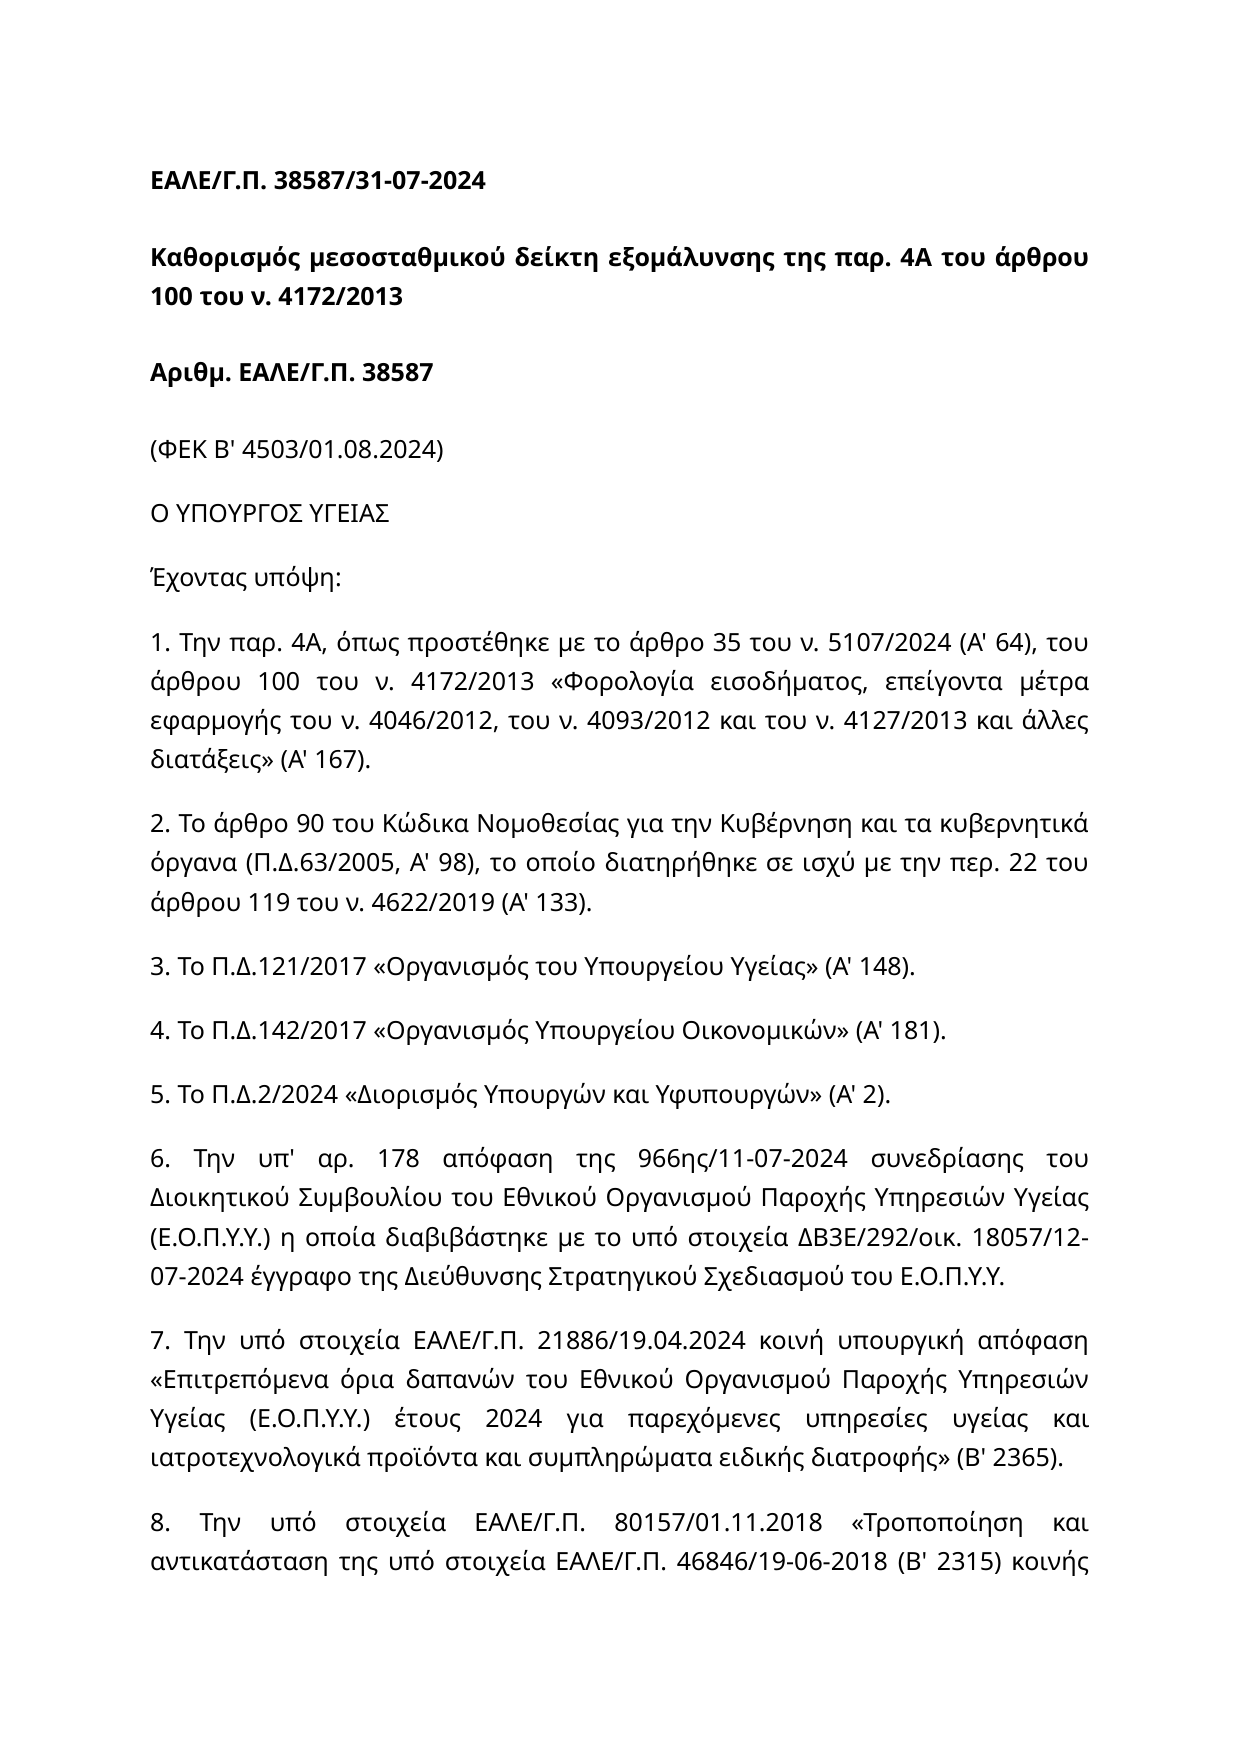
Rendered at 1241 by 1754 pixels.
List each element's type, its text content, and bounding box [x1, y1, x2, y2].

text 6. Την υπ' αρ. 178 απόφαση της 966ης/11-07-2024 συνεδρίασης του Διοικητικού Συμβουλίου του Εθνικού Οργανισμού Παροχής Υπηρεσιών Υγείας (Ε.Ο.Π.Υ.Υ.) η οποία διαβιβάστηκε με το υπό στοιχεία ΔΒ3Ε/292/οικ. 18057/12-07-2024 έγγραφο της Διεύθυνσης Στρατηγικού Σχεδιασμού του Ε.Ο.Π.Υ.Υ. [150, 1141, 1090, 1292]
text 1. Την παρ. 4Α, όπως προστέθηκε με το άρθρο 35 του ν. 5107/2024 (Α' 64), του άρθρου 100 του ν. 4172/2013 «Φορολογία εισοδήματος, επείγοντα μέτρα εφαρμογής του ν. 4046/2012, του ν. 4093/2012 και του ν. 4127/2013 και άλλες διατάξεις» (Α' 167). [150, 624, 1090, 776]
text 5. Το Π.Δ.2/2024 «Διορισμός Υπουργών και Υφυπουργών» (Α' 2). [150, 1077, 1090, 1111]
text 4. Το Π.Δ.142/2017 «Οργανισμός Υπουργείου Οικονομικών» (Α' 181). [150, 1012, 1090, 1047]
title ΕΑΛΕ/Γ.Π. 38587/31-07-2024 [150, 162, 1090, 197]
title Αριθμ. ΕΑΛΕ/Γ.Π. 38587 [150, 355, 1090, 389]
text 2. Το άρθρο 90 του Κώδικα Νομοθεσίας για την Κυβέρνηση και τα κυβερνητικά όργανα (Π.Δ.63/2005, A' 98), το οποίο διατηρήθηκε σε ισχύ με την περ. 22 του άρθρου 119 του ν. 4622/2019 (Α' 133). [150, 806, 1090, 918]
text (ΦΕΚ Β' 4503/01.08.2024) [150, 432, 1090, 466]
text Έχοντας υπόψη: [150, 560, 1090, 594]
text 3. Το Π.Δ.121/2017 «Οργανισμός του Υπουργείου Υγείας» (Α' 148). [150, 948, 1090, 982]
text 8. Την υπό στοιχεία ΕΑΛΕ/Γ.Π. 80157/01.11.2018 «Τροποποίηση και αντικατάσταση της υπό στοιχεία ΕΑΛΕ/Γ.Π. 46846/19-06-2018 (Β' 2315) κοινής [150, 1504, 1090, 1577]
text 7. Την υπό στοιχεία ΕΑΛΕ/Γ.Π. 21886/19.04.2024 κοινή υπουργική απόφαση «Επιτρεπόμενα όρια δαπανών του Εθνικού Οργανισμού Παροχής Υπηρεσιών Υγείας (Ε.Ο.Π.Υ.Υ.) έτους 2024 για παρεχόμενες υπηρεσίες υγείας και ιατροτεχνολογικά προϊόντα και συμπληρώματα ειδικής διατροφής» (Β' 2365). [150, 1322, 1090, 1474]
text Ο ΥΠΟΥΡΓΟΣ ΥΓΕΙΑΣ [150, 496, 1090, 530]
title Καθορισμός μεσοσταθμικού δείκτη εξομάλυνσης της παρ. 4Α του άρθρου 100 του ν. 4172/2013 [150, 239, 1090, 312]
